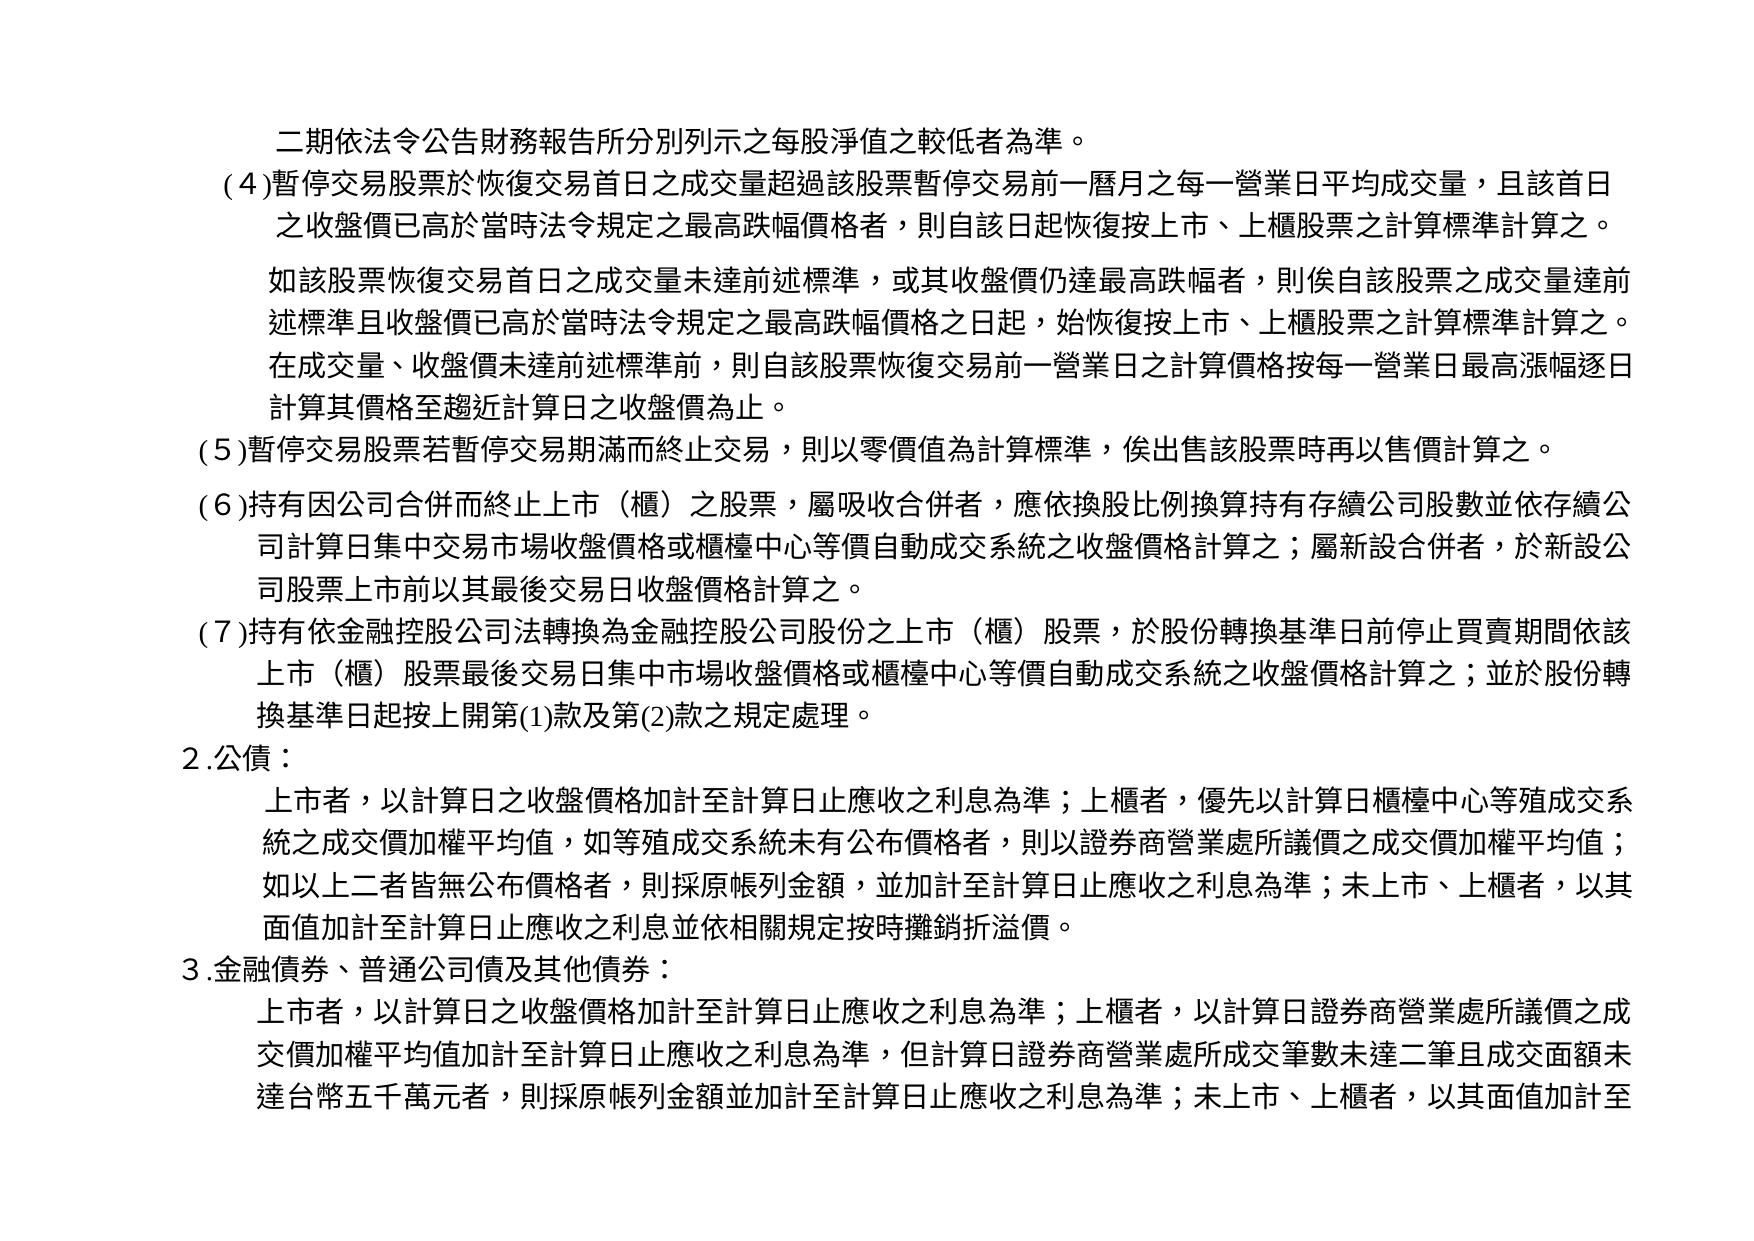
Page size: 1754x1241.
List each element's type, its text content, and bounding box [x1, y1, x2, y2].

text ３.金融債券、普通公司債及其他債券： [118, 947, 1636, 989]
text (６)持有因公司合併而終止上市（櫃）之股票，屬吸收合併者，應依換股比例換算持有存續公司股數並依存續公司計算日集中交易市場收盤價格或櫃檯中心等價自動成交系統之收盤價格計算之；屬新設合併者，於新設公司股票上市前以其最後交易日收盤價格計算之。 [198, 481, 1636, 608]
text 二期依法令公告財務報告所分別列示之每股淨值之較低者為準。 [223, 118, 1636, 160]
text 上市者，以計算日之收盤價格加計至計算日止應收之利息為準；上櫃者，以計算日證券商營業處所議價之成交價加權平均值加計至計算日止應收之利息為準，但計算日證券商營業處所成交筆數未達二筆且成交面額未達台幣五千萬元者，則採原帳列金額並加計至計算日止應收之利息為準；未上市、上櫃者，以其面值加計至 [257, 989, 1636, 1116]
text 如該股票恢復交易首日之成交量未達前述標準，或其收盤價仍達最高跌幅者，則俟自該股票之成交量達前述標準且收盤價已高於當時法令規定之最高跌幅價格之日起，始恢復按上市、上櫃股票之計算標準計算之。在成交量、收盤價未達前述標準前，則自該股票恢復交易前一營業日之計算價格按每一營業日最高漲幅逐日計算其價格至趨近計算日之收盤價為止。 [268, 257, 1636, 427]
text (５)暫停交易股票若暫停交易期滿而終止交易，則以零價值為計算標準，俟出售該股票時再以售價計算之。 [198, 427, 1636, 469]
text (７)持有依金融控股公司法轉換為金融控股公司股份之上市（櫃）股票，於股份轉換基準日前停止買賣期間依該上市（櫃）股票最後交易日集中市場收盤價格或櫃檯中心等價自動成交系統之收盤價格計算之；並於股份轉換基準日起按上開第(1)款及第(2)款之規定處理。 [198, 608, 1636, 735]
text 上市者，以計算日之收盤價格加計至計算日止應收之利息為準；上櫃者，優先以計算日櫃檯中心等殖成交系統之成交價加權平均值，如等殖成交系統未有公布價格者，則以證券商營業處所議價之成交價加權平均值；如以上二者皆無公布價格者，則採原帳列金額，並加計至計算日止應收之利息為準；未上市、上櫃者，以其面值加計至計算日止應收之利息並依相關規定按時攤銷折溢價。 [262, 777, 1636, 947]
text ２.公債： [118, 735, 1636, 777]
text (４)暫停交易股票於恢復交易首日之成交量超過該股票暫停交易前一曆月之每一營業日平均成交量，且該首日之收盤價已高於當時法令規定之最高跌幅價格者，則自該日起恢復按上市、上櫃股票之計算標準計算之。 [223, 160, 1636, 245]
